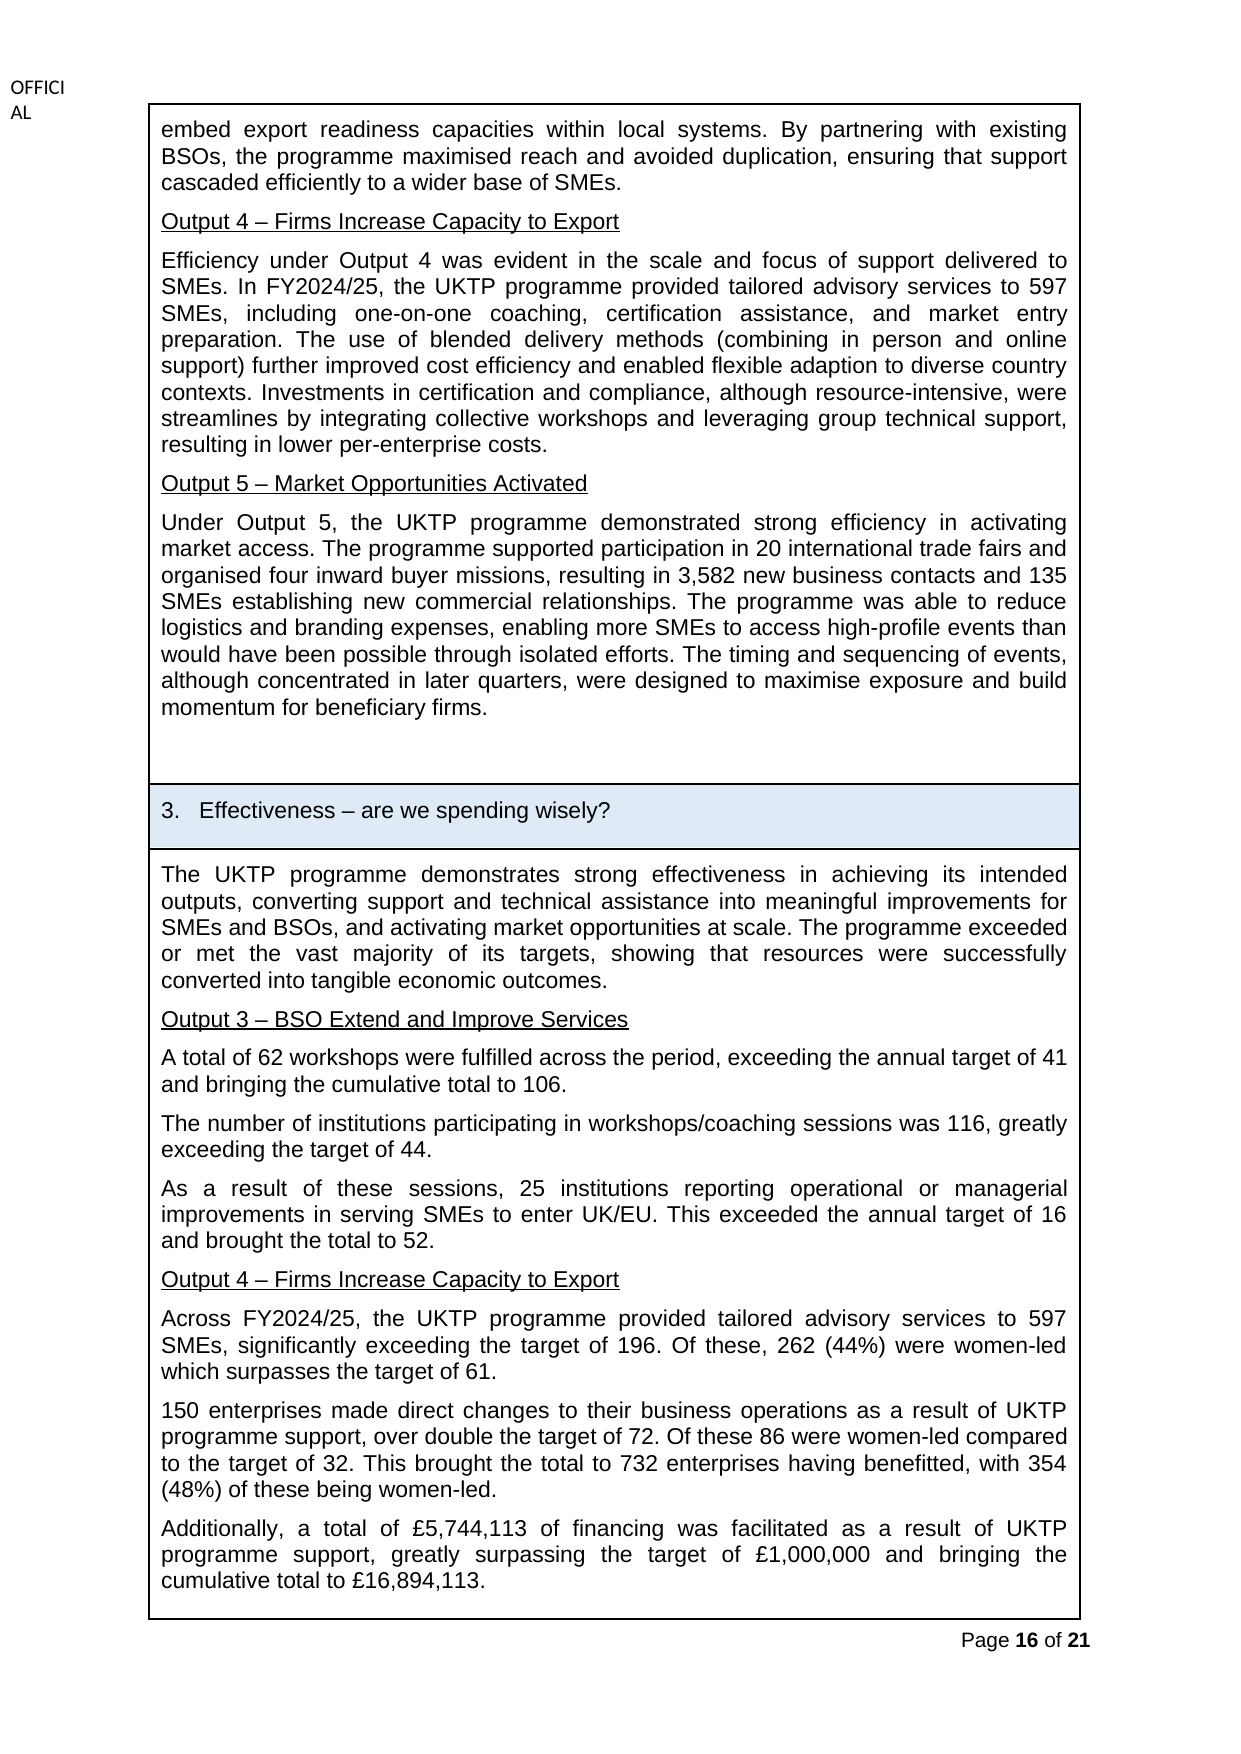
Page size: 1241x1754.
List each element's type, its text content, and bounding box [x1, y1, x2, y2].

table_cell The UKTP programme demonstrates strong effectiveness in achieving its intended outputs, converting support and technical assistance into meaningful improvements for SMEs and BSOs, and activating market opportunities at scale. The programme exceeded or met the vast majority of its targets, showing that resources were successfully converted into tangible economic outcomes. Output 3 – BSO Extend and Improve Services A total of 62 workshops were fulfilled across the period, exceeding the annual target of 41 and bringing the cumulative total to 106. The number of institutions participating in workshops/coaching sessions was 116, greatly exceeding the target of 44. As a result of these sessions, 25 institutions reporting operational or managerial improvements in serving SMEs to enter UK/EU. This exceeded the annual target of 16 and brought the total to 52. Output 4 – Firms Increase Capacity to Export Across FY2024/25, the UKTP programme provided tailored advisory services to 597 SMEs, significantly exceeding the target of 196. Of these, 262 (44%) were women-led which surpasses the target of 61. 150 enterprises made direct changes to their business operations as a result of UKTP programme support, over double the target of 72. Of these 86 were women-led compared to the target of 32. This brought the total to 732 enterprises having benefitted, with 354 (48%) of these being women-led. Additionally, a total of £5,744,113 of financing was facilitated as a result of UKTP programme support, greatly surpassing the target of £1,000,000 and bringing the cumulative total to £16,894,113. [150, 850, 1079, 1618]
table_cell embed export readiness capacities within local systems. By partnering with existing BSOs, the programme maximised reach and avoided duplication, ensuring that support cascaded efficiently to a wider base of SMEs. Output 4 – Firms Increase Capacity to Export Efficiency under Output 4 was evident in the scale and focus of support delivered to SMEs. In FY2024/25, the UKTP programme provided tailored advisory services to 597 SMEs, including one-on-one coaching, certification assistance, and market entry preparation. The use of blended delivery methods (combining in person and online support) further improved cost efficiency and enabled flexible adaption to diverse country contexts. Investments in certification and compliance, although resource-intensive, were streamlines by integrating collective workshops and leveraging group technical support, resulting in lower per-enterprise costs. Output 5 – Market Opportunities Activated Under Output 5, the UKTP programme demonstrated strong efficiency in activating market access. The programme supported participation in 20 international trade fairs and organised four inward buyer missions, resulting in 3,582 new business contacts and 135 SMEs establishing new commercial relationships. The programme was able to reduce logistics and branding expenses, enabling more SMEs to access high-profile events than would have been possible through isolated efforts. The timing and sequencing of events, although concentrated in later quarters, were designed to maximise exposure and build momentum for beneficiary firms. [150, 105, 1079, 783]
table_cell 3. Effectiveness – are we spending wisely? [150, 785, 1079, 847]
